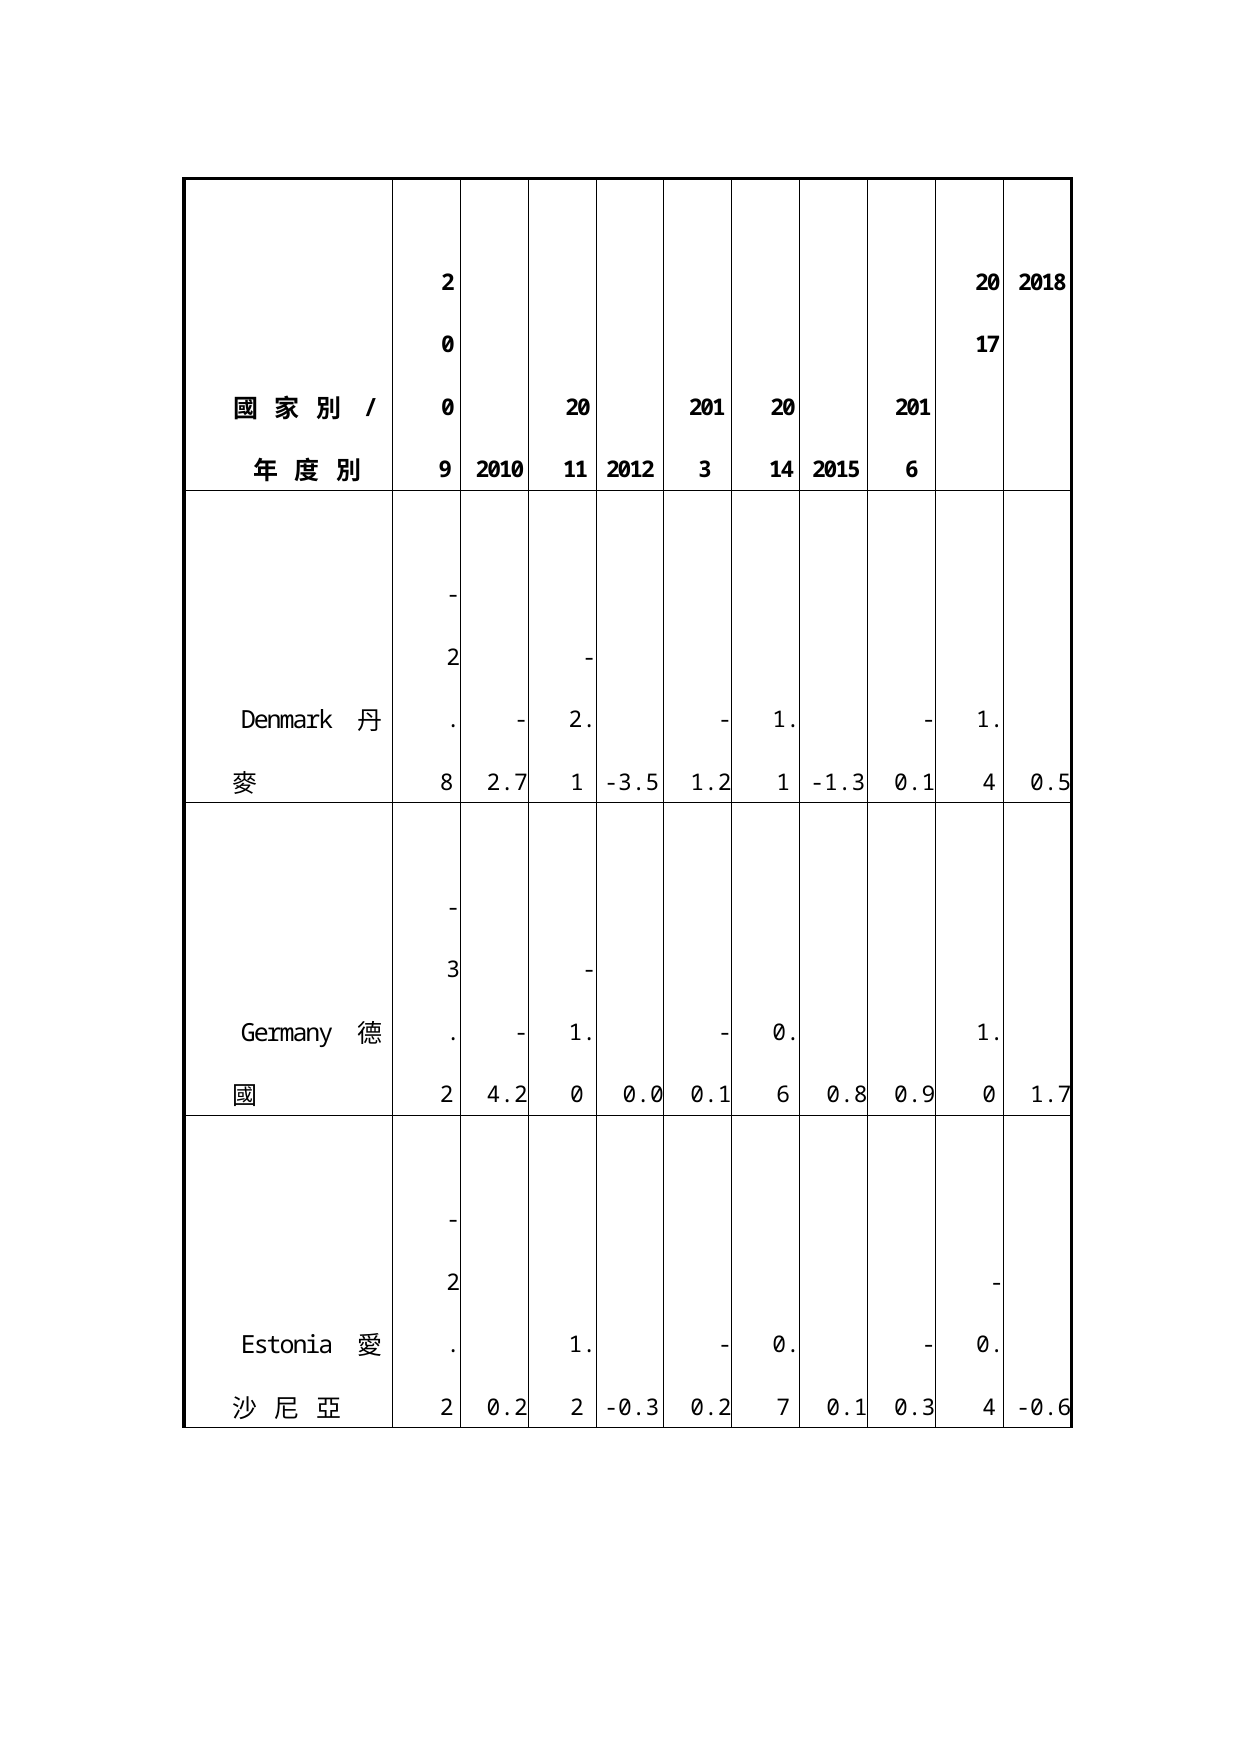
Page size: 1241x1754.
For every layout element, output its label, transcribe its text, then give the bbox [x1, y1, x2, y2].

table_header 2014 [732, 180, 799, 490]
table_cell 0.5 [1004, 491, 1070, 802]
table_cell -3.5 [597, 491, 663, 802]
table_cell Denmark丹麥 [186, 491, 392, 802]
table_cell 1.2 [529, 1116, 596, 1427]
table_header 2018 [1004, 180, 1070, 490]
table_cell -2.8 [393, 491, 460, 802]
table_cell 0.6 [732, 803, 799, 1115]
table_cell -2.2 [393, 1116, 460, 1427]
table_cell 0.1 [800, 1116, 867, 1427]
table_cell 0.7 [732, 1116, 799, 1427]
table_cell 1.0 [936, 803, 1003, 1115]
table_cell 0.2 [461, 1116, 528, 1427]
table_cell Germany德國 [186, 803, 392, 1115]
table_cell 0.9 [868, 803, 935, 1115]
table_cell -1.0 [529, 803, 596, 1115]
table_cell -1.2 [664, 491, 731, 802]
table_header 2013 [664, 180, 731, 490]
table_cell -4.2 [461, 803, 528, 1115]
table_cell -0.4 [936, 1116, 1003, 1427]
table_header 2010 [461, 180, 528, 490]
table_cell -0.3 [868, 1116, 935, 1427]
table_cell -3.2 [393, 803, 460, 1115]
table_cell -1.3 [800, 491, 867, 802]
table_header 2011 [529, 180, 596, 490]
table_cell -0.1 [664, 803, 731, 1115]
table_cell -0.1 [868, 491, 935, 802]
table_cell -2.1 [529, 491, 596, 802]
table_header 2009 [393, 180, 460, 490]
table_cell 1.7 [1004, 803, 1070, 1115]
table_cell 0.8 [800, 803, 867, 1115]
table_header 2012 [597, 180, 663, 490]
table_cell -0.3 [597, 1116, 663, 1427]
table_cell -0.2 [664, 1116, 731, 1427]
table_cell 1.1 [732, 491, 799, 802]
table_cell -0.6 [1004, 1116, 1070, 1427]
table_cell 1.4 [936, 491, 1003, 802]
table_header 國家別/年度別 [186, 180, 392, 490]
table_header 2016 [868, 180, 935, 490]
table_cell 0.0 [597, 803, 663, 1115]
table_cell -2.7 [461, 491, 528, 802]
table_header 2017 [936, 180, 1003, 490]
table_header 2015 [800, 180, 867, 490]
table_cell Estonia愛沙尼亞 [186, 1116, 392, 1427]
